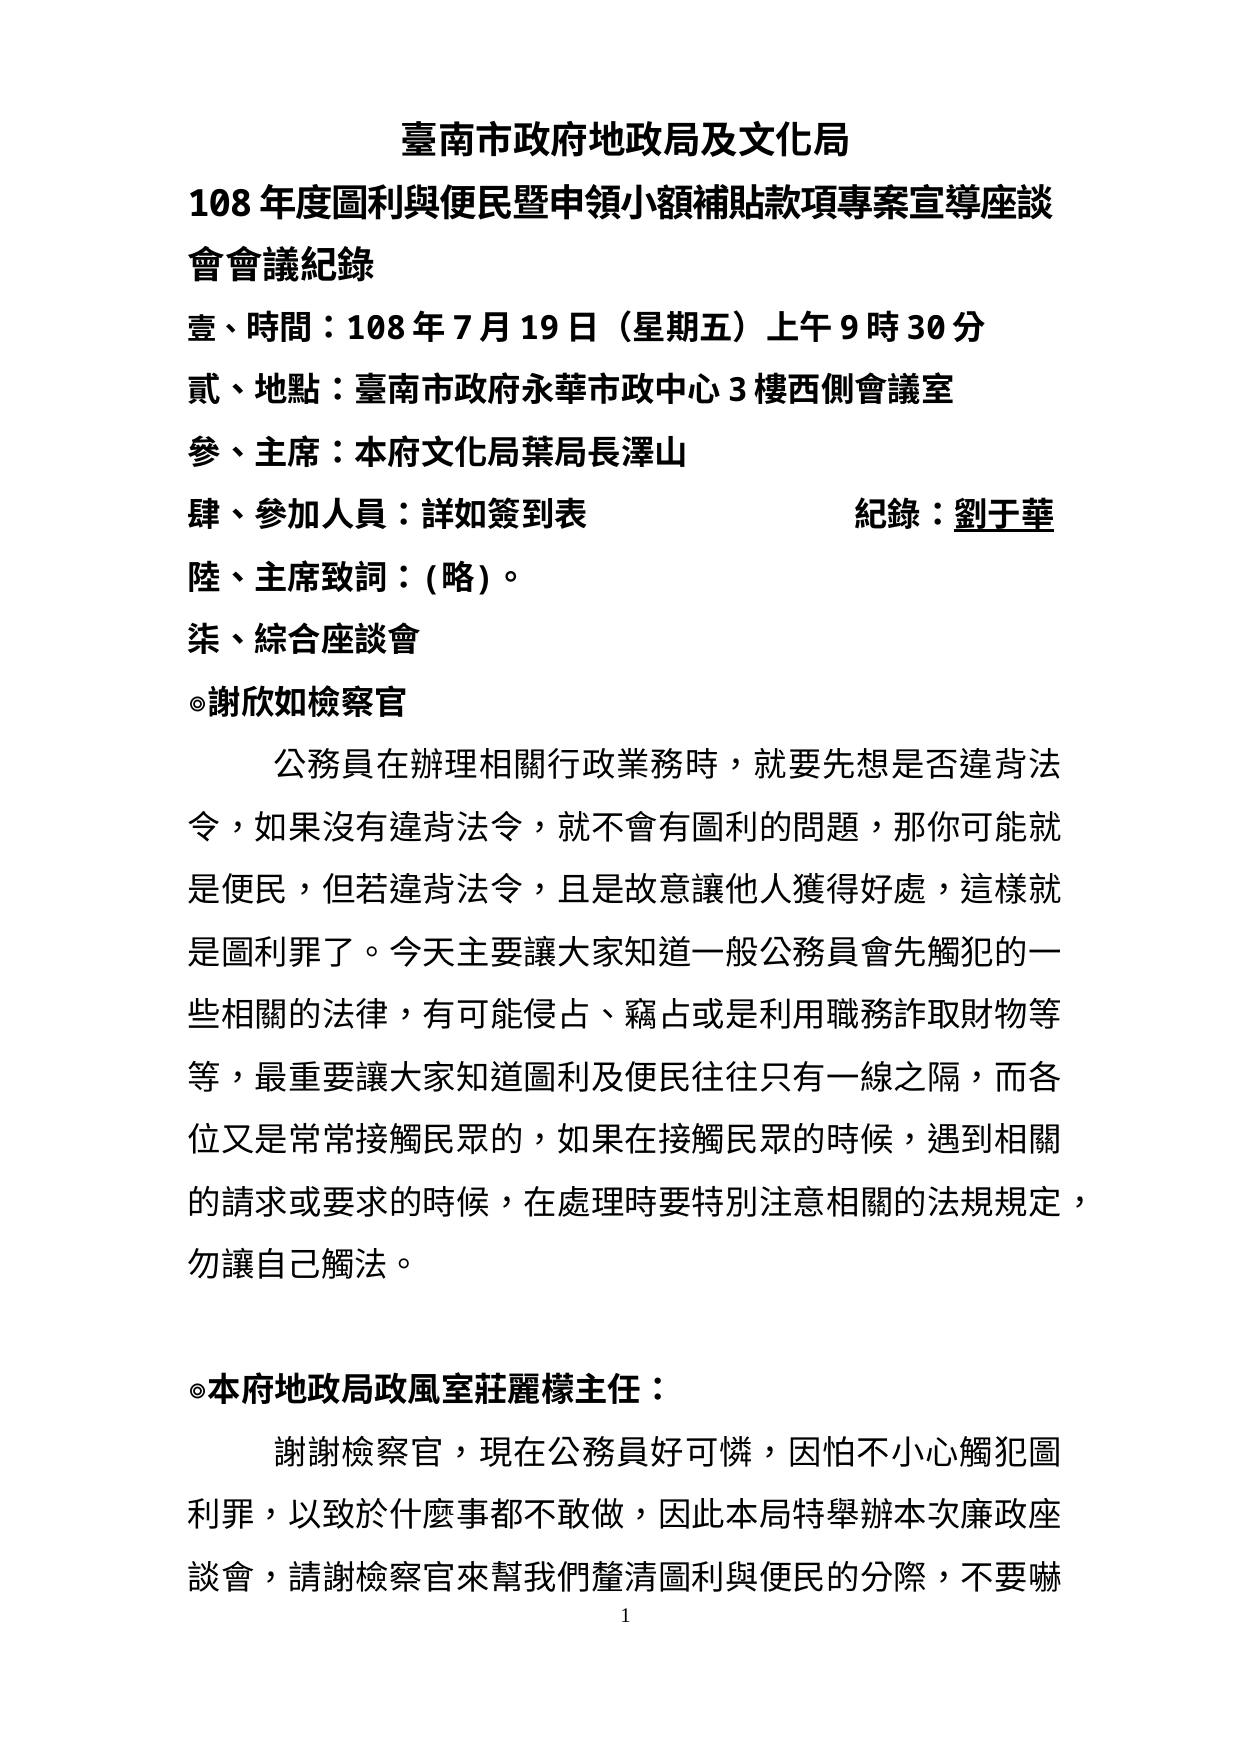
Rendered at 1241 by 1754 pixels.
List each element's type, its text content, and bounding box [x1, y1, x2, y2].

text 公務員在辦理相關行政業務時，就要先想是否違背法令，如果沒有違背法令，就不會有圖利的問題，那你可能就是便民，但若違背法令，且是故意讓他人獲得好處，這樣就是圖利罪了。今天主要讓大家知道一般公務員會先觸犯的一些相關的法律，有可能侵占、竊占或是利用職務詐取財物等等，最重要讓大家知道圖利及便民往往只有一線之隔，而各位又是常常接觸民眾的，如果在接觸民眾的時候，遇到相關的請求或要求的時候，在處理時要特別注意相關的法規規定，勿讓自己觸法。 [187, 721, 1063, 1283]
text 肆、參加人員：詳如簽到表 紀錄：劉于華 [187, 471, 1063, 533]
text 參、主席：本府文化局葉局長澤山 [187, 408, 1063, 471]
text ◎本府地政局政風室莊麗檬主任： [187, 1346, 1063, 1408]
text ◎謝欣如檢察官 [187, 658, 1063, 721]
text 陸、主席致詞：(略)。 [187, 533, 1063, 596]
text 臺南市政府地政局及文化局 [187, 96, 1063, 158]
text 柒、綜合座談會 [187, 596, 1063, 658]
text 壹、時間：108年7月19日（星期五）上午9時30分 [187, 283, 1063, 346]
text 謝謝檢察官，現在公務員好可憐，因怕不小心觸犯圖利罪，以致於什麼事都不敢做，因此本局特舉辦本次廉政座談會，請謝檢察官來幫我們釐清圖利與便民的分際，不要嚇到什麼都不敢做，因我們是公僕，領取之俸給皆是民脂民膏，還是要努力為民服務，現在就進行我們今天的座談會。目前有五個提案請檢察官幫忙做答覆，另本局與合辦機關文化局共提供了7個獎項，會後將辦理有獎徵答，請檢察官提出7個問題來問問大家，以驗收今天學習的成果。 [187, 1408, 1063, 1596]
text 108年度圖利與便民暨申領小額補貼款項專案宣導座談會會議紀錄 [187, 158, 1063, 283]
text 貳、地點：臺南市政府永華市政中心3樓西側會議室 [187, 346, 1063, 408]
